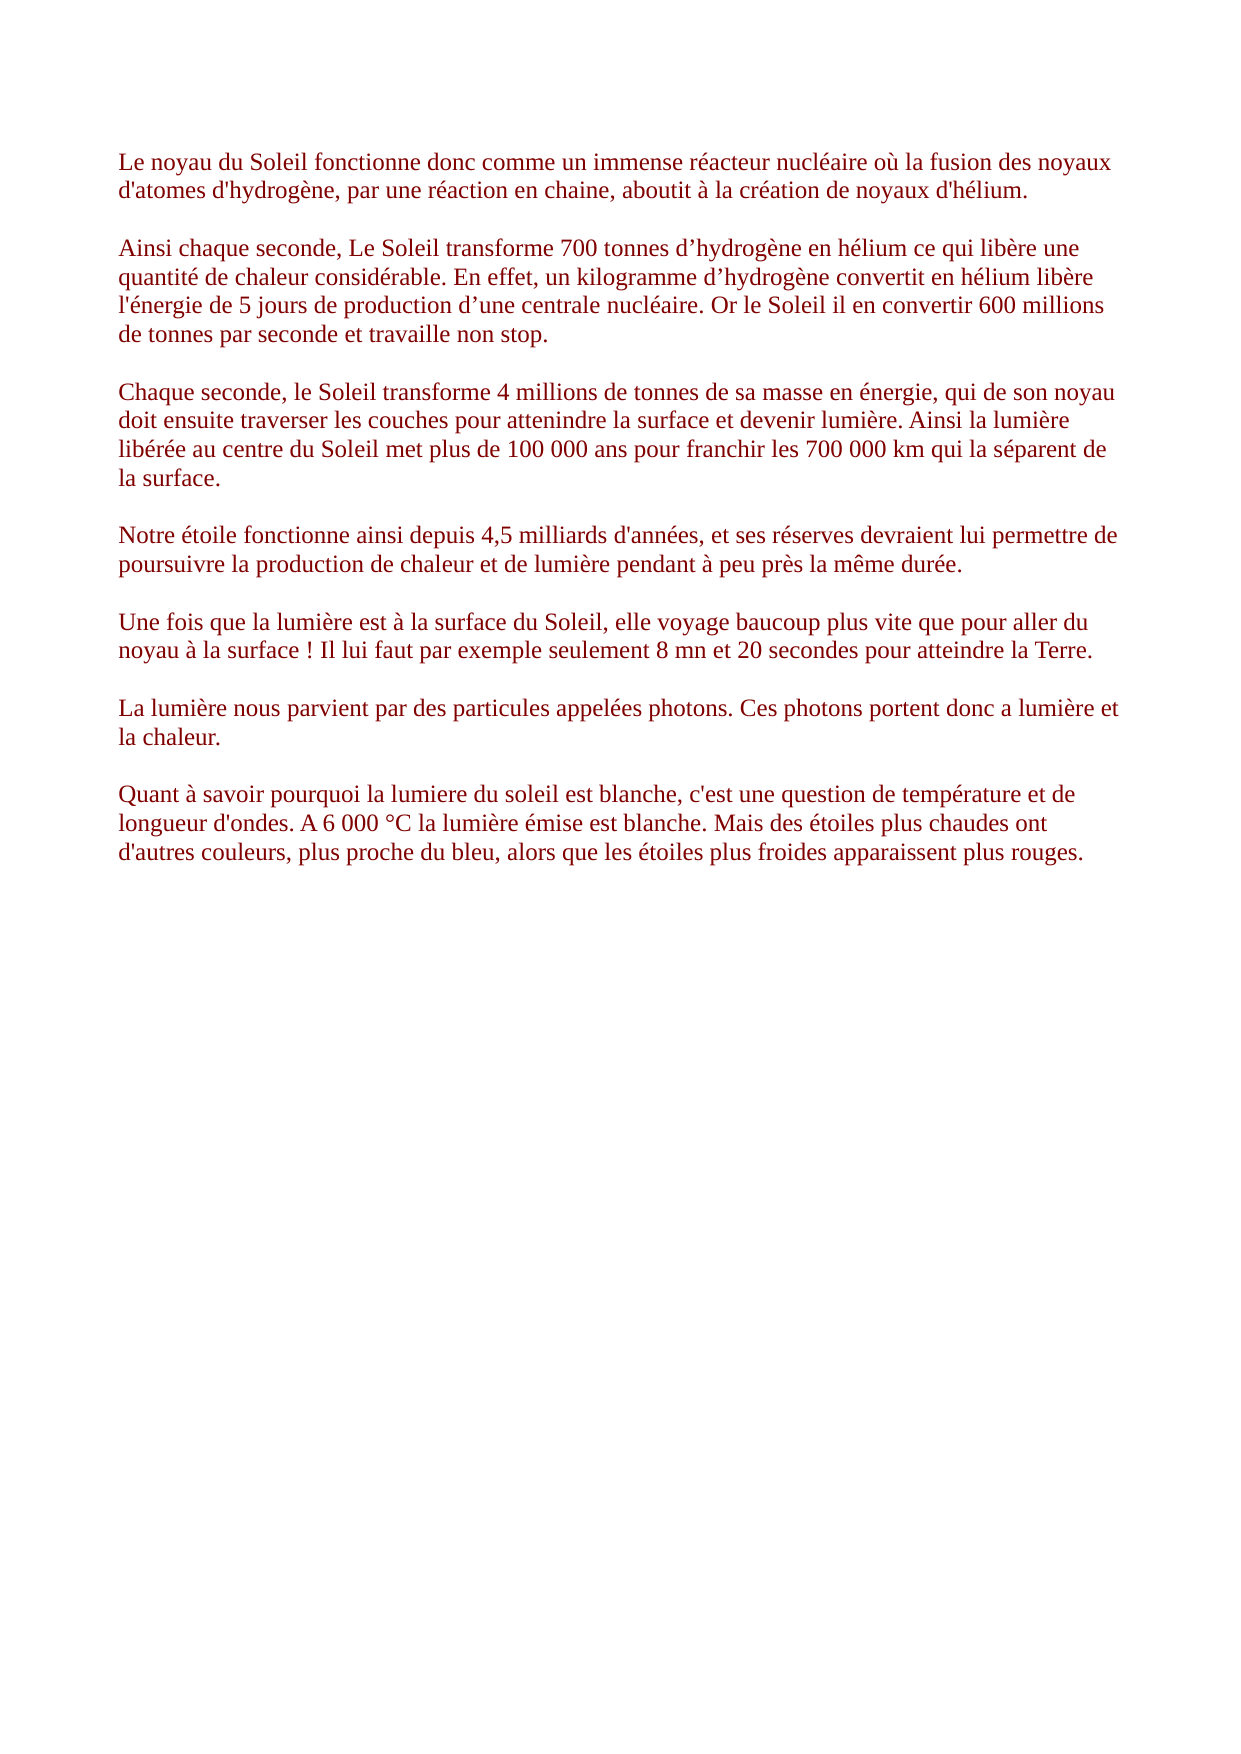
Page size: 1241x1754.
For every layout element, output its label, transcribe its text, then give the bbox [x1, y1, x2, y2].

text Le noyau du Soleil fonctionne donc comme un immense réacteur nucléaire où la fusion des noyaux d'atomes d'hydrogène, par une réaction en chaine, aboutit à la création de noyaux d'hélium. [118, 147, 1122, 204]
text La lumière nous parvient par des particules appelées photons. Ces photons portent donc a lumière et la chaleur. [118, 693, 1122, 751]
text Quant à savoir pourquoi la lumiere du soleil est blanche, c'est une question de température et de longueur d'ondes. A 6 000 °C la lumière émise est blanche. Mais des étoiles plus chaudes ont d'autres couleurs, plus proche du bleu, alors que les étoiles plus froides apparaissent plus rouges. [118, 779, 1122, 866]
text Chaque seconde, le Soleil transforme 4 millions de tonnes de sa masse en énergie, qui de son noyau doit ensuite traverser les couches pour attenindre la surface et devenir lumière. Ainsi la lumière libérée au centre du Soleil met plus de 100 000 ans pour franchir les 700 000 km qui la séparent de la surface. [118, 377, 1122, 492]
text Notre étoile fonctionne ainsi depuis 4,5 milliards d'années, et ses réserves devraient lui permettre de poursuivre la production de chaleur et de lumière pendant à peu près la même durée. [118, 521, 1122, 578]
text Ainsi chaque seconde, Le Soleil transforme 700 tonnes d’hydrogène en hélium ce qui libère une quantité de chaleur considérable. En effet, un kilogramme d’hydrogène convertit en hélium libère l'énergie de 5 jours de production d’une centrale nucléaire. Or le Soleil il en convertir 600 millions de tonnes par seconde et travaille non stop. [118, 233, 1122, 348]
text Une fois que la lumière est à la surface du Soleil, elle voyage baucoup plus vite que pour aller du noyau à la surface ! Il lui faut par exemple seulement 8 mn et 20 secondes pour atteindre la Terre. [118, 607, 1122, 664]
